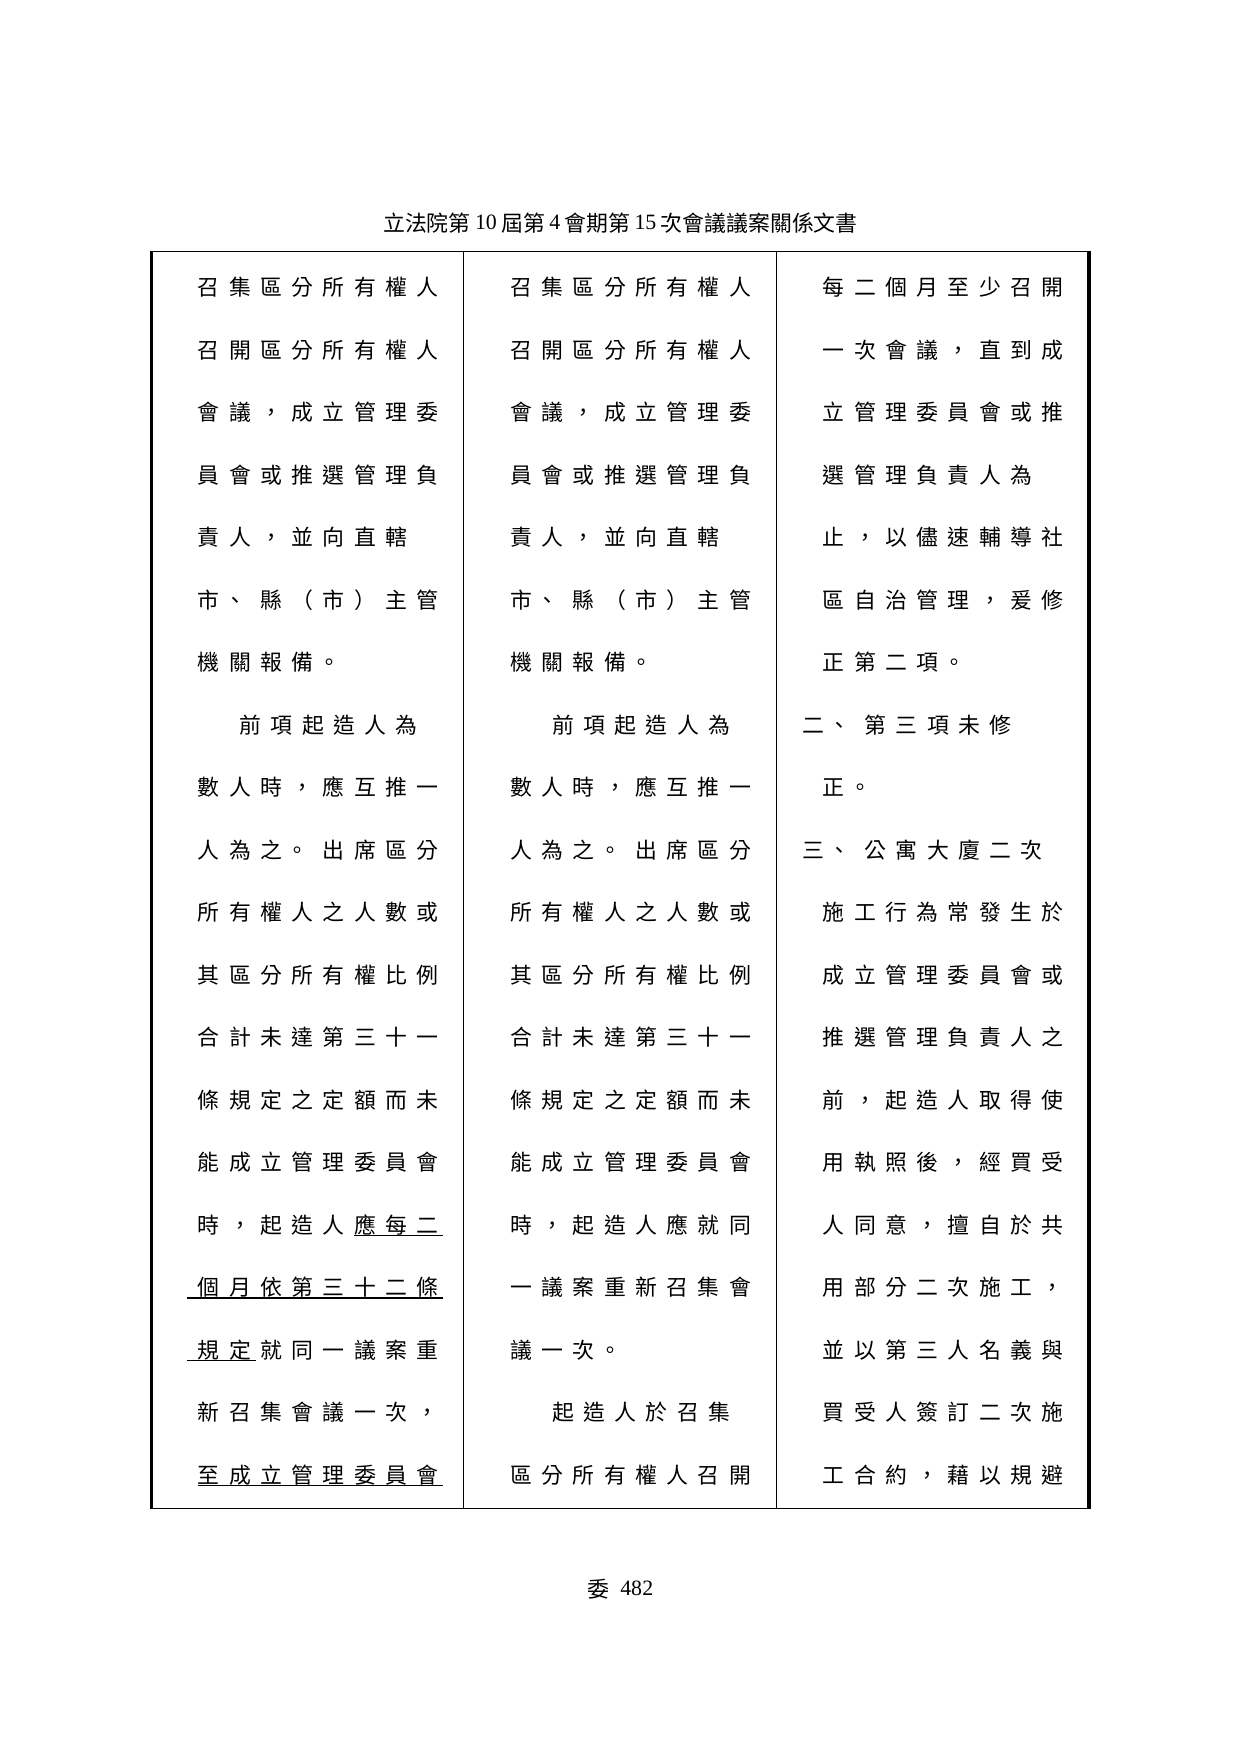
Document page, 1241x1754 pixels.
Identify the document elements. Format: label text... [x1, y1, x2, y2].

table_cell 召集區分所有權人召開區分所有權人會議，成立管理委員會或推選管理負責人，並向直轄市、縣（市）主管機關報備。 前項起造人為數人時，應互推一人為之。出席區分所有權人之人數或其區分所有權比例合計未達第三十一條規定之定額而未能成立管理委員會時，起造人應每二個月依第三十二條規定就同一議案重新召集會議一次，至成立管理委員會 [153, 252, 463, 1508]
table_cell 召集區分所有權人召開區分所有權人會議，成立管理委員會或推選管理負責人，並向直轄市、縣（市）主管機關報備。 前項起造人為數人時，應互推一人為之。出席區分所有權人之人數或其區分所有權比例合計未達第三十一條規定之定額而未能成立管理委員會時，起造人應就同一議案重新召集會議一次。 起造人於召集區分所有權人召開 [464, 252, 776, 1508]
table_cell 每二個月至少召開一次會議，直到成立管理委員會或推選管理負責人為止，以儘速輔導社區自治管理，爰修正第二項。 二、第三項未修正。 三、公寓大廈二次施工行為常發生於成立管理委員會或推選管理負責人之前，起造人取得使用執照後，經買受人同意，擅自於共用部分二次施工，並以第三人名義與買受人簽訂二次施工合約，藉以規避 [777, 252, 1087, 1508]
